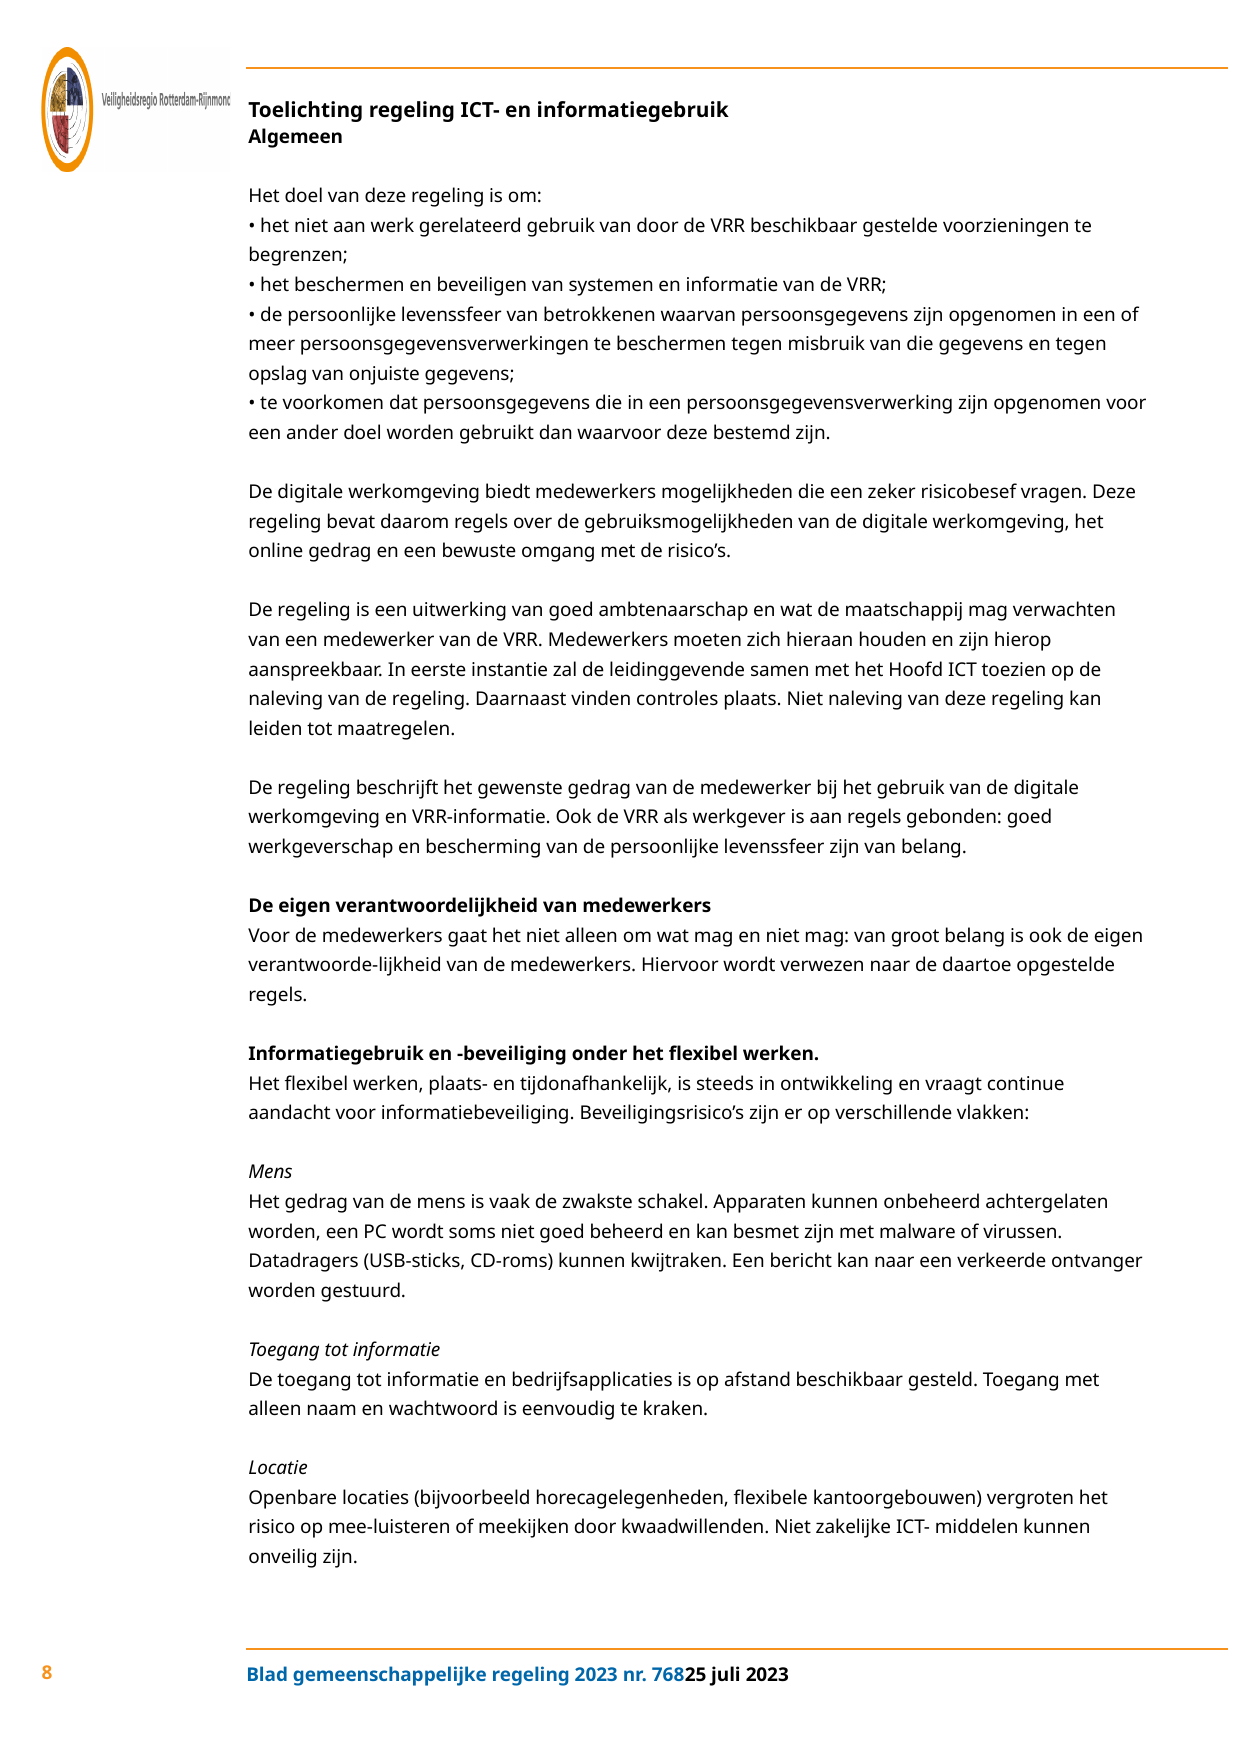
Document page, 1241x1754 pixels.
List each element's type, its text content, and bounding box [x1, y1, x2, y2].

text De digitale werkomgeving biedt medewerkers mogelijkheden die een zeker risicobesef vragen. Deze regeling bevat daarom regels over de gebruiksmogelijkheden van de digitale werkomgeving, het online gedrag en een bewuste omgang met de risico’s. [248, 478, 1152, 563]
text Toelichting regeling ICT- en informatiegebruik [248, 95, 1152, 123]
text • het niet aan werk gerelateerd gebruik van door de VRR beschikbaar gestelde voorzieningen te begrenzen; [248, 212, 1152, 267]
text • te voorkomen dat persoonsgegevens die in een persoonsgegevensverwerking zijn opgenomen voor een ander doel worden gebruikt dan waarvoor deze bestemd zijn. [248, 389, 1152, 445]
text Toegang tot informatie [248, 1336, 1152, 1362]
text Het flexibel werken, plaats- en tijdonafhankelijk, is steeds in ontwikkeling en vraagt continue aandacht voor informatiebeveiliging. Beveiligingsrisico’s zijn er op verschillende vlakken: [248, 1070, 1152, 1125]
text Openbare locaties (bijvoorbeeld horecagelegenheden, flexibele kantoorgebouwen) vergroten het risico op mee-luisteren of meekijken door kwaadwillenden. Niet zakelijke ICT- middelen kunnen onveilig zijn. [248, 1484, 1152, 1569]
text Het gedrag van de mens is vaak de zwakste schakel. Apparaten kunnen onbeheerd achtergelaten worden, een PC wordt soms niet goed beheerd en kan besmet zijn met malware of virussen. Datadragers (USB-sticks, CD-roms) kunnen kwijtraken. Een bericht kan naar een verkeerde ontvanger worden gestuurd. [248, 1188, 1152, 1303]
text De regeling beschrijft het gewenste gedrag van de medewerker bij het gebruik van de digitale werkomgeving en VRR-informatie. Ook de VRR als werkgever is aan regels gebonden: goed werkgeverschap en bescherming van de persoonlijke levenssfeer zijn van belang. [248, 774, 1152, 859]
text De toegang tot informatie en bedrijfsapplicaties is op afstand beschikbaar gesteld. Toegang met alleen naam en wachtwoord is eenvoudig te kraken. [248, 1366, 1152, 1421]
text Informatiegebruik en -beveiliging onder het flexibel werken. [248, 1040, 1152, 1066]
text • de persoonlijke levenssfeer van betrokkenen waarvan persoonsgegevens zijn opgenomen in een of meer persoonsgegevensverwerkingen te beschermen tegen misbruik van die gegevens en tegen opslag van onjuiste gegevens; [248, 301, 1152, 386]
text De eigen verantwoordelijkheid van medewerkers [248, 892, 1152, 918]
text Voor de medewerkers gaat het niet alleen om wat mag en niet mag: van groot belang is ook de eigen verantwoorde-lijkheid van de medewerkers. Hiervoor wordt verwezen naar de daartoe opgestelde regels. [248, 922, 1152, 1007]
text Het doel van deze regeling is om: [248, 182, 1152, 208]
text De regeling is een uitwerking van goed ambtenaarschap en wat de maatschappij mag verwachten van een medewerker van de VRR. Medewerkers moeten zich hieraan houden en zijn hierop aanspreekbaar. In eerste instantie zal de leidinggevende samen met het Hoofd ICT toezien op de naleving van de regeling. Daarnaast vinden controles plaats. Niet naleving van deze regeling kan leiden tot maatregelen. [248, 597, 1152, 741]
text • het beschermen en beveiligen van systemen en informatie van de VRR; [248, 271, 1152, 297]
text Mens [248, 1159, 1152, 1184]
text Locatie [248, 1454, 1152, 1480]
text Algemeen [248, 123, 1152, 149]
picture [41, 47, 231, 172]
